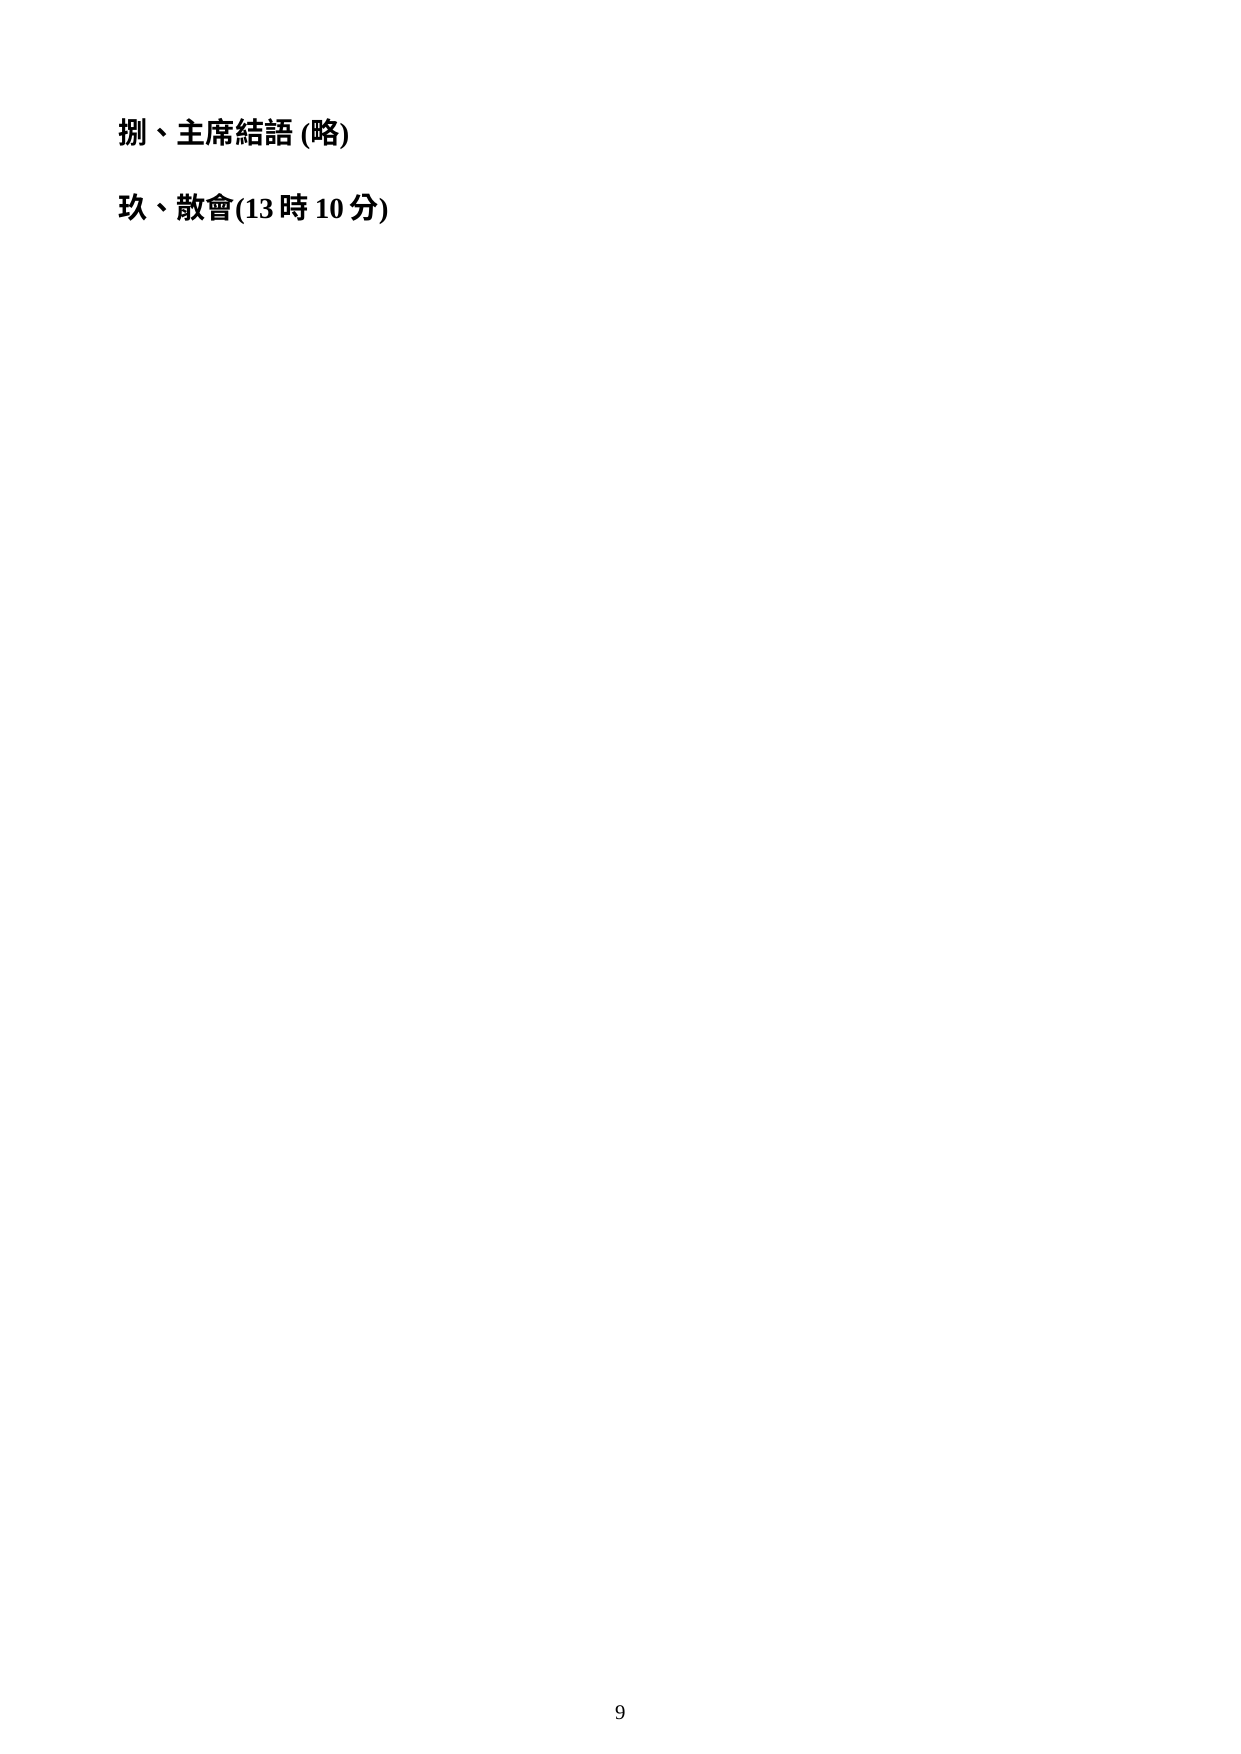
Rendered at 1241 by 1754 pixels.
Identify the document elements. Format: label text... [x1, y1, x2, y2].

text 捌、主席結語 (略) [118, 93, 1122, 168]
text 玖、散會(13時10分) [118, 168, 1122, 243]
